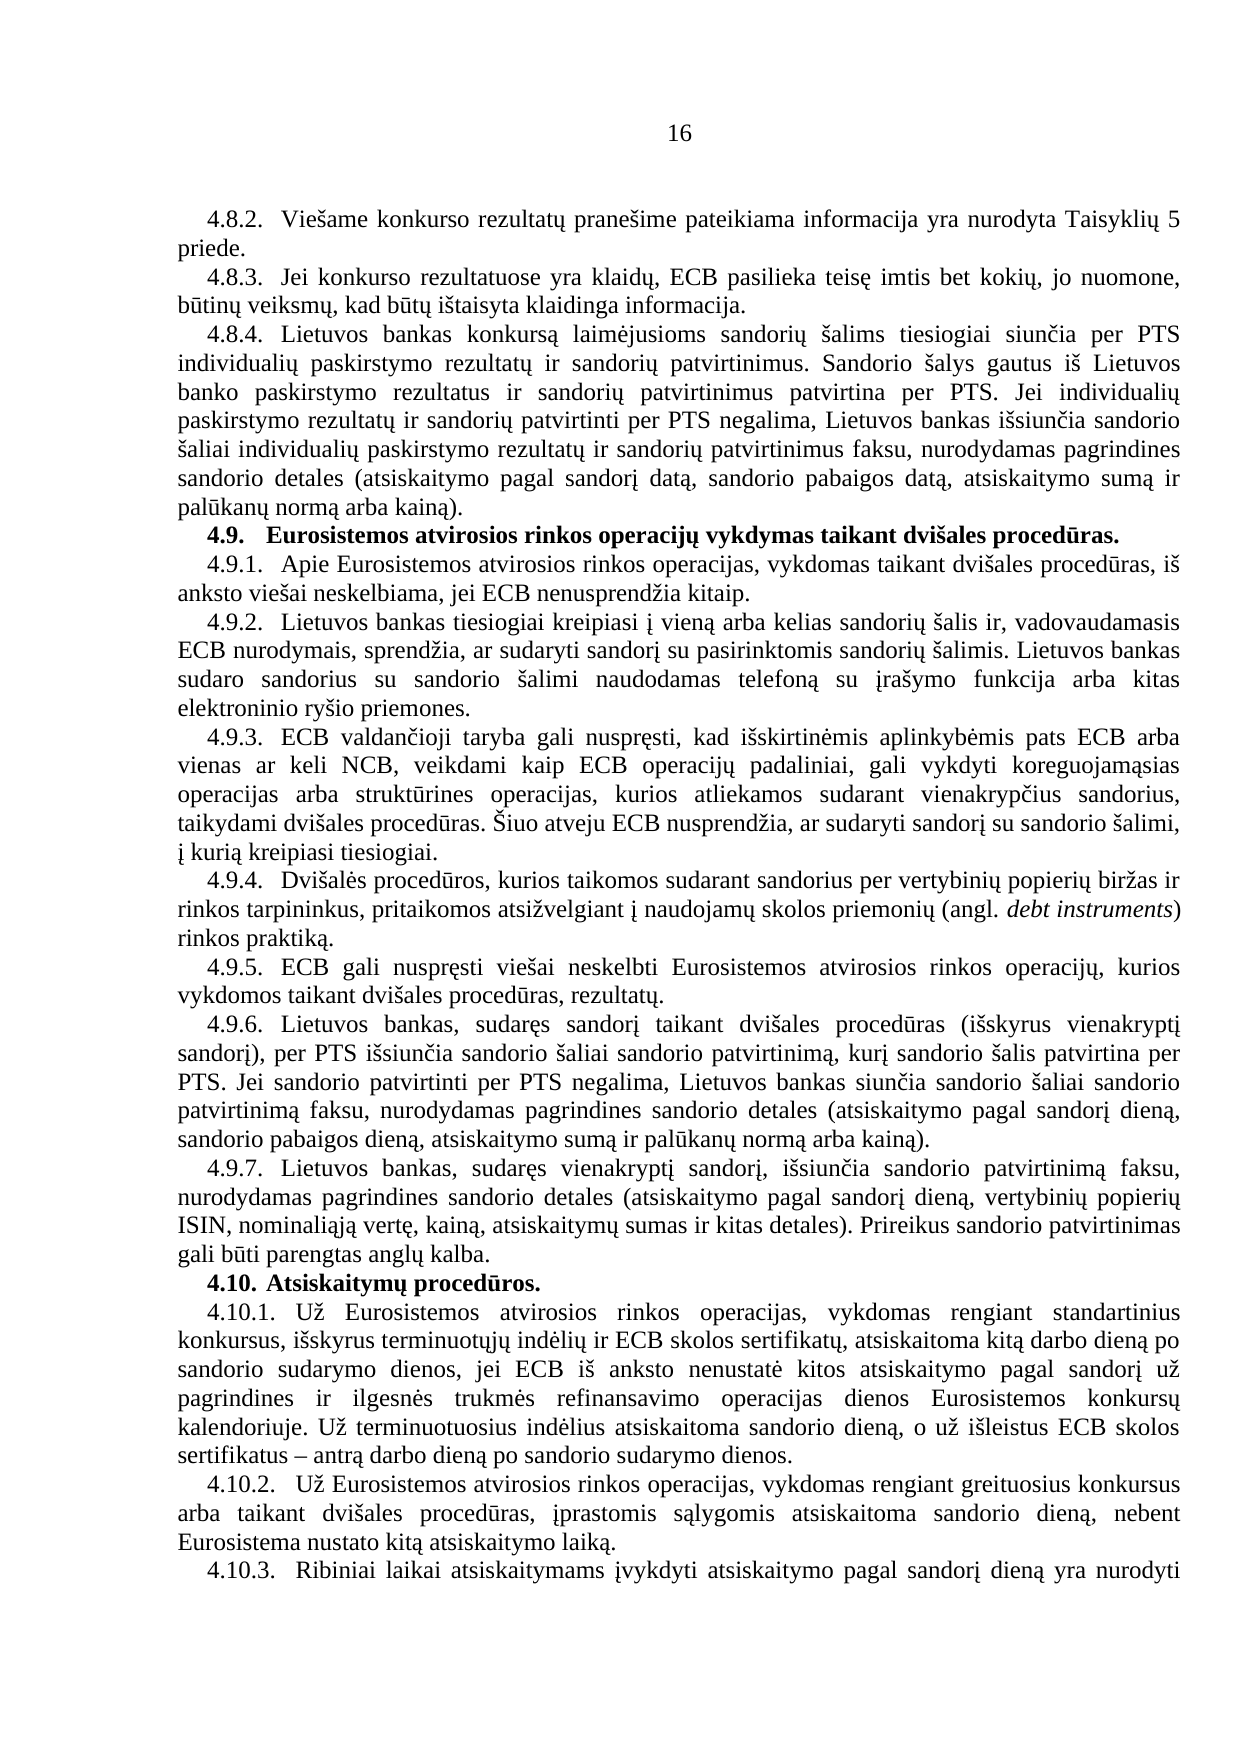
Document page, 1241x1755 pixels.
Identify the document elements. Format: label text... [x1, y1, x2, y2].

text 4.9.5. ECB gali nuspręsti viešai neskelbti Eurosistemos atvirosios rinkos operacijų, kurios vykdomos taikant dvišales procedūras, rezultatų. [177, 952, 1181, 1009]
text 4.9.4. Dvišalės procedūros, kurios taikomos sudarant sandorius per vertybinių popierių biržas ir rinkos tarpininkus, pritaikomos atsižvelgiant į naudojamų skolos priemonių (angl. debt instruments) rinkos praktiką. [177, 866, 1181, 952]
text 4.8.4. Lietuvos bankas konkursą laimėjusioms sandorių šalims tiesiogiai siunčia per PTS individualių paskirstymo rezultatų ir sandorių patvirtinimus. Sandorio šalys gautus iš Lietuvos banko paskirstymo rezultatus ir sandorių patvirtinimus patvirtina per PTS. Jei individualių paskirstymo rezultatų ir sandorių patvirtinti per PTS negalima, Lietuvos bankas išsiunčia sandorio šaliai individualių paskirstymo rezultatų ir sandorių patvirtinimus faksu, nurodydamas pagrindines sandorio detales (atsiskaitymo pagal sandorį datą, sandorio pabaigos datą, atsiskaitymo sumą ir palūkanų normą arba kainą). [177, 319, 1181, 521]
text 4.9. Eurosistemos atvirosios rinkos operacijų vykdymas taikant dvišales procedūras. [177, 521, 1181, 549]
text 4.10. Atsiskaitymų procedūros. [177, 1268, 1181, 1297]
text 4.10.2. Už Eurosistemos atvirosios rinkos operacijas, vykdomas rengiant greituosius konkursus arba taikant dvišales procedūras, įprastomis sąlygomis atsiskaitoma sandorio dieną, nebent Eurosistema nustato kitą atsiskaitymo laiką. [177, 1469, 1181, 1556]
text 4.9.1. Apie Eurosistemos atvirosios rinkos operacijas, vykdomas taikant dvišales procedūras, iš anksto viešai neskelbiama, jei ECB nenusprendžia kitaip. [177, 549, 1181, 607]
text 4.9.3. ECB valdančioji taryba gali nuspręsti, kad išskirtinėmis aplinkybėmis pats ECB arba vienas ar keli NCB, veikdami kaip ECB operacijų padaliniai, gali vykdyti koreguojamąsias operacijas arba struktūrines operacijas, kurios atliekamos sudarant vienakrypčius sandorius, taikydami dvišales procedūras. Šiuo atveju ECB nusprendžia, ar sudaryti sandorį su sandorio šalimi, į kurią kreipiasi tiesiogiai. [177, 722, 1181, 866]
text 4.10.1. Už Eurosistemos atvirosios rinkos operacijas, vykdomas rengiant standartinius konkursus, išskyrus terminuotųjų indėlių ir ECB skolos sertifikatų, atsiskaitoma kitą darbo dieną po sandorio sudarymo dienos, jei ECB iš anksto nenustatė kitos atsiskaitymo pagal sandorį už pagrindines ir ilgesnės trukmės refinansavimo operacijas dienos Eurosistemos konkursų kalendoriuje. Už terminuotuosius indėlius atsiskaitoma sandorio dieną, o už išleistus ECB skolos sertifikatus – antrą darbo dieną po sandorio sudarymo dienos. [177, 1297, 1181, 1469]
text 4.9.2. Lietuvos bankas tiesiogiai kreipiasi į vieną arba kelias sandorių šalis ir, vadovaudamasis ECB nurodymais, sprendžia, ar sudaryti sandorį su pasirinktomis sandorių šalimis. Lietuvos bankas sudaro sandorius su sandorio šalimi naudodamas telefoną su įrašymo funkcija arba kitas elektroninio ryšio priemones. [177, 607, 1181, 722]
text 4.10.3. Ribiniai laikai atsiskaitymams įvykdyti atsiskaitymo pagal sandorį dieną yra nurodyti [177, 1556, 1181, 1584]
text 4.9.6. Lietuvos bankas, sudaręs sandorį taikant dvišales procedūras (išskyrus vienakryptį sandorį), per PTS išsiunčia sandorio šaliai sandorio patvirtinimą, kurį sandorio šalis patvirtina per PTS. Jei sandorio patvirtinti per PTS negalima, Lietuvos bankas siunčia sandorio šaliai sandorio patvirtinimą faksu, nurodydamas pagrindines sandorio detales (atsiskaitymo pagal sandorį dieną, sandorio pabaigos dieną, atsiskaitymo sumą ir palūkanų normą arba kainą). [177, 1009, 1181, 1153]
text 4.8.2. Viešame konkurso rezultatų pranešime pateikiama informacija yra nurodyta Taisyklių 5 priede. [177, 204, 1181, 262]
text 4.9.7. Lietuvos bankas, sudaręs vienakryptį sandorį, išsiunčia sandorio patvirtinimą faksu, nurodydamas pagrindines sandorio detales (atsiskaitymo pagal sandorį dieną, vertybinių popierių ISIN, nominaliąją vertę, kainą, atsiskaitymų sumas ir kitas detales). Prireikus sandorio patvirtinimas gali būti parengtas anglų kalba. [177, 1153, 1181, 1268]
text 4.8.3. Jei konkurso rezultatuose yra klaidų, ECB pasilieka teisę imtis bet kokių, jo nuomone, būtinų veiksmų, kad būtų ištaisyta klaidinga informacija. [177, 262, 1181, 319]
